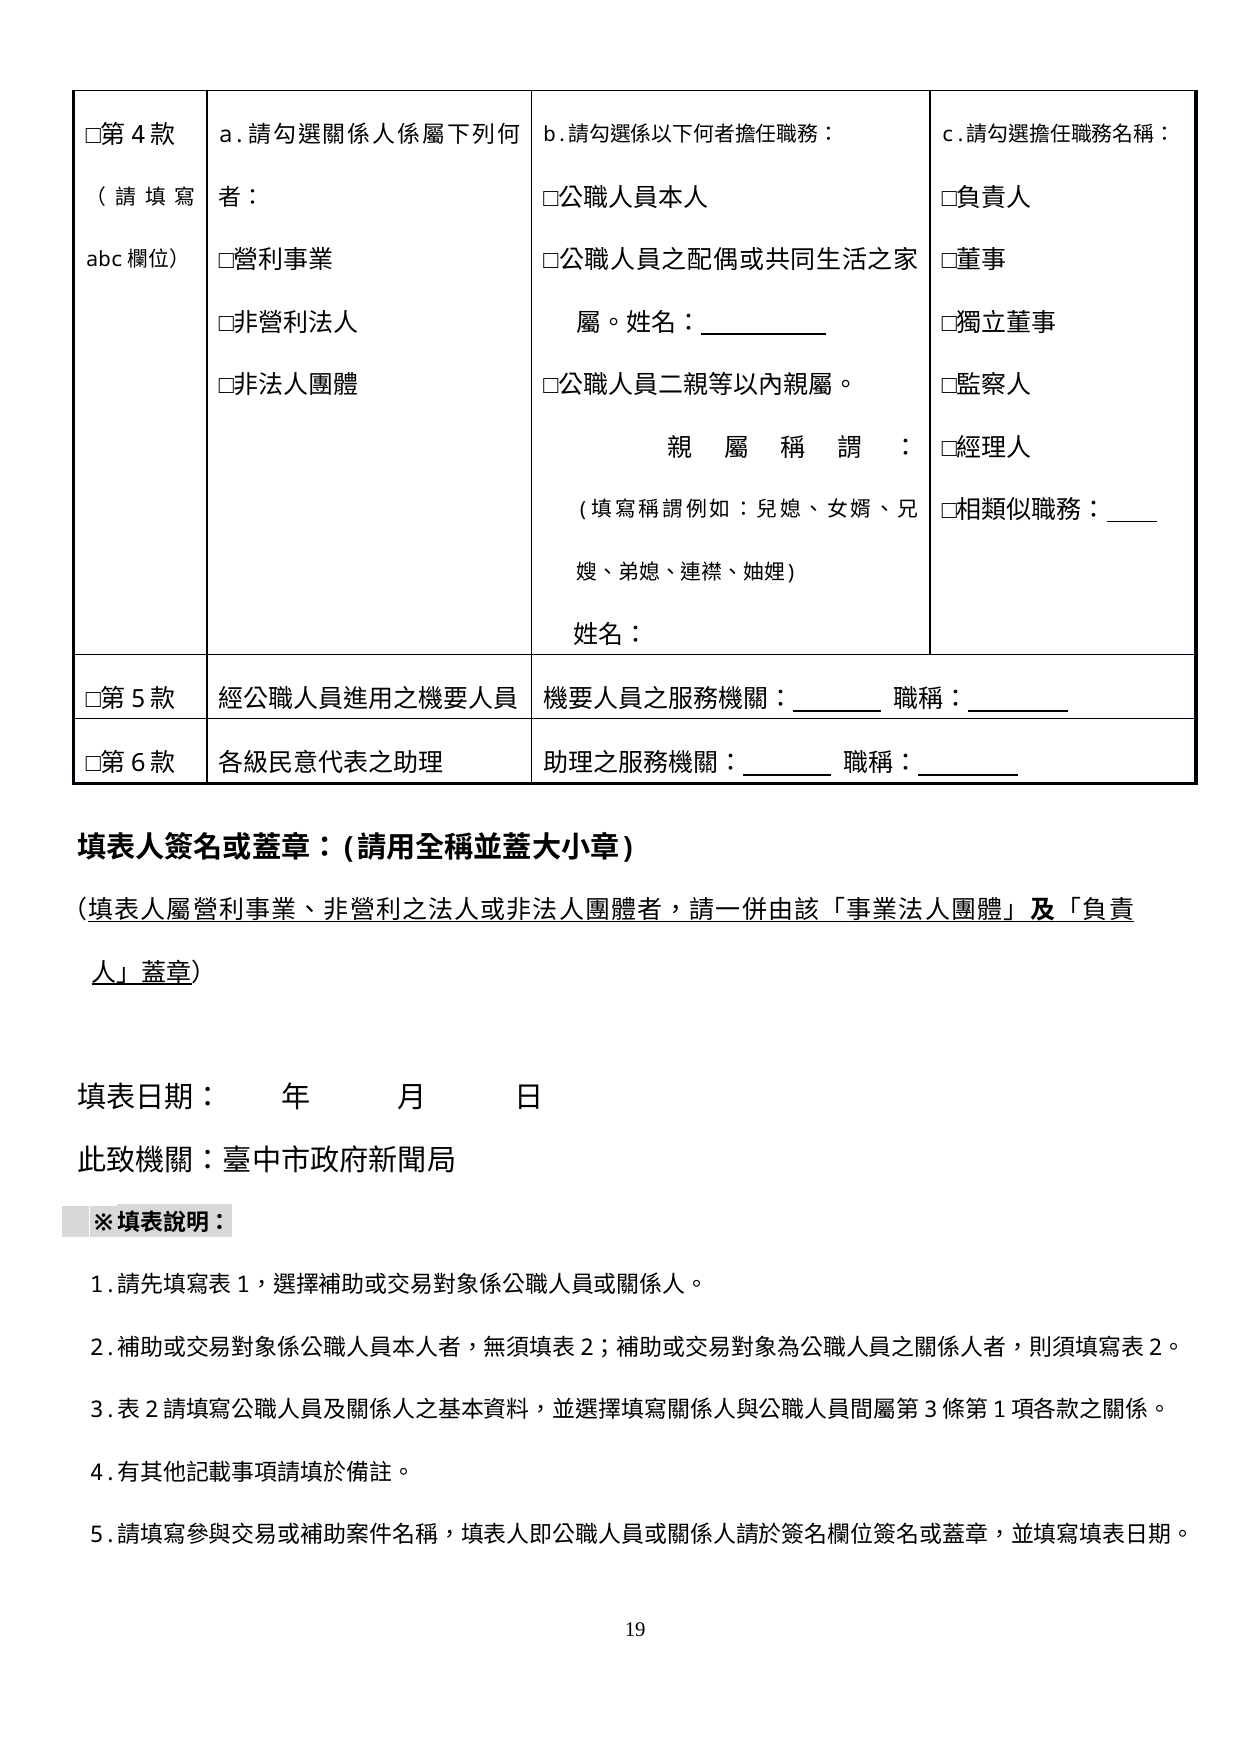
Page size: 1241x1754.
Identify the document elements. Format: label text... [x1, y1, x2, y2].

table_cell 各級民意代表之助理 [208, 719, 531, 782]
table_cell 助理之服務機關： 職稱： [532, 719, 1194, 782]
text ※填表說明： [62, 1178, 1134, 1241]
text 3.表2請填寫公職人員及關係人之基本資料，並選擇填寫關係人與公職人員間屬第3條第1項各款之關係。 [62, 1366, 1228, 1428]
text 5.請填寫參與交易或補助案件名稱，填表人即公職人員或關係人請於簽名欄位簽名或蓋章，並填寫填表日期。 [62, 1491, 1228, 1553]
text （填表人屬營利事業、非營利之法人或非法人團體者，請一併由該「事業法人團體」及「負責人」蓋章） [62, 866, 1134, 991]
table_cell □第6款 [75, 719, 206, 782]
text 2.補助或交易對象係公職人員本人者，無須填表2；補助或交易對象為公職人員之關係人者，則須填寫表2。 [62, 1303, 1228, 1366]
table_cell □第5款 [75, 655, 206, 718]
table_cell b.請勾選係以下何者擔任職務： □公職人員本人 □公職人員之配偶或共同生活之家屬。姓名： □公職人員二親等以內親屬。 親屬稱謂： (填寫稱謂例如：兒媳、女婿、兄嫂、弟媳、連襟、妯娌) 姓名： [532, 91, 929, 653]
table_cell a.請勾選關係人係屬下列何者： □營利事業 □非營利法人 □非法人團體 [208, 91, 531, 653]
table_cell c.請勾選擔任職務名稱： □負責人 □董事 □獨立董事 □監察人 □經理人 □相類似職務： [931, 91, 1194, 653]
text 4.有其他記載事項請填於備註。 [62, 1428, 1228, 1491]
text 填表日期： 年 月 日 [77, 1053, 1134, 1116]
text 此致機關：臺中市政府新聞局 [77, 1116, 1134, 1178]
table_cell □第4款 （請填寫abc欄位） [75, 91, 206, 653]
table_cell 機要人員之服務機關： 職稱： [532, 655, 1194, 718]
text 填表人簽名或蓋章：(請用全稱並蓋大小章) [77, 803, 1134, 866]
table_cell 經公職人員進用之機要人員 [208, 655, 531, 718]
text 1.請先填寫表1，選擇補助或交易對象係公職人員或關係人。 [62, 1241, 1228, 1303]
